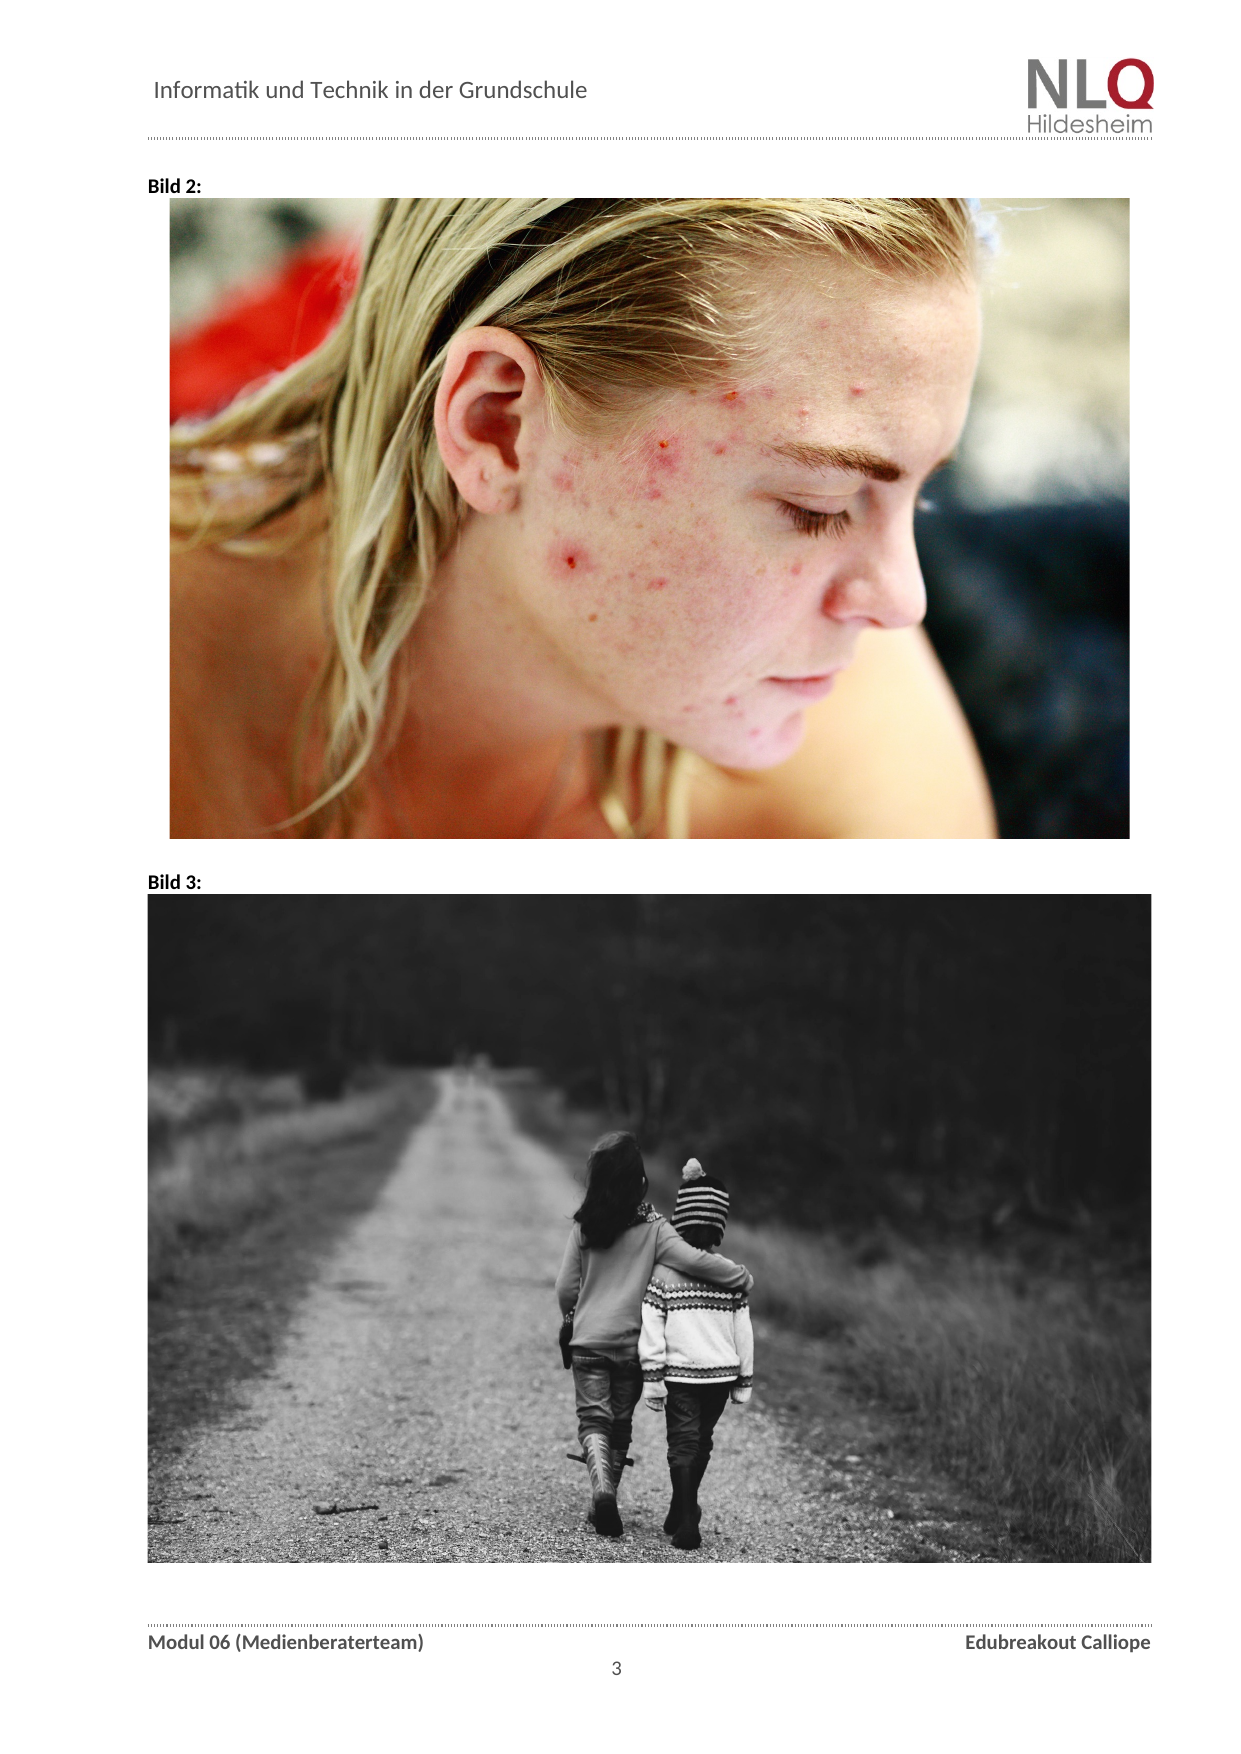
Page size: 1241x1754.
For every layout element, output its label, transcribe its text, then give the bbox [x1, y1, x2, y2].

text Bild 2: [148, 173, 1152, 198]
text Bild 3: [148, 869, 1152, 894]
picture [147, 894, 1152, 1563]
picture [1027, 57, 1154, 134]
picture [169, 198, 1130, 839]
